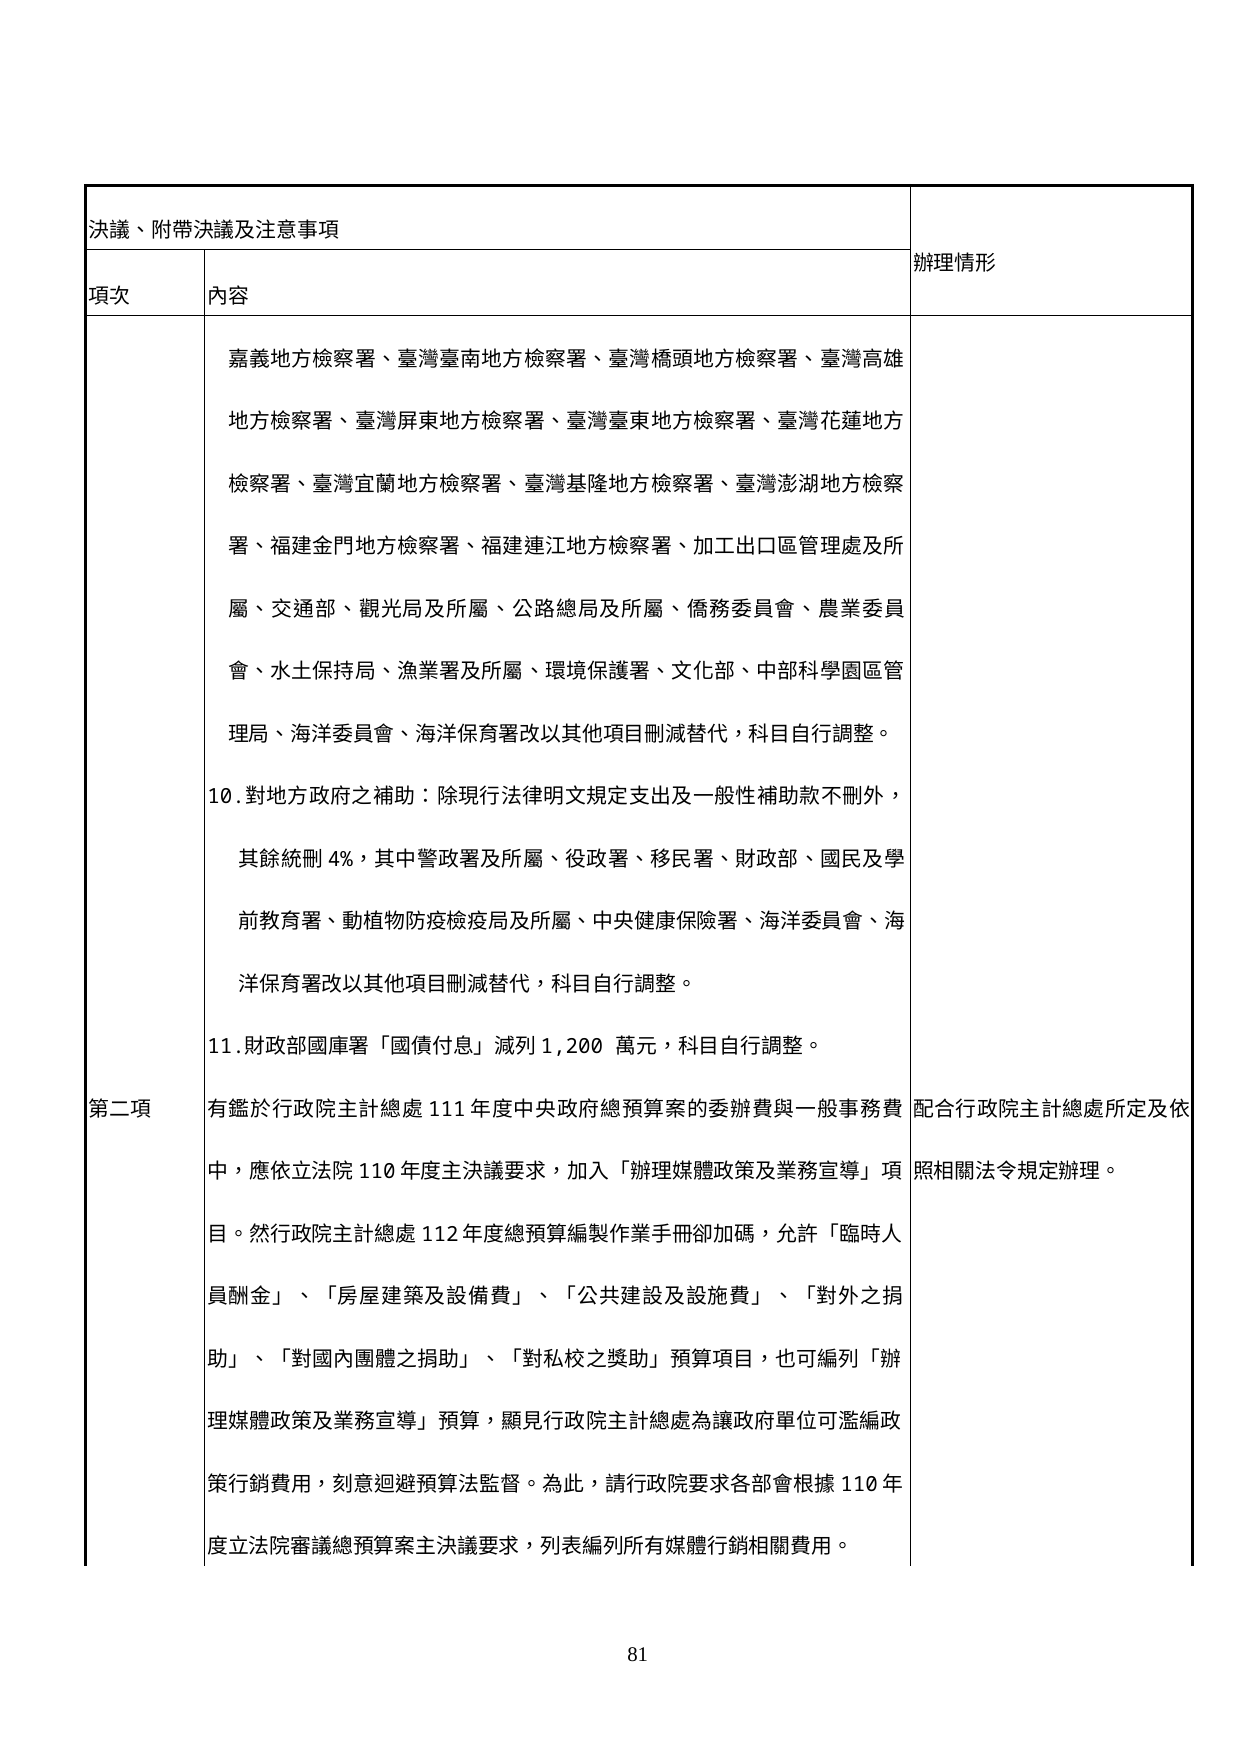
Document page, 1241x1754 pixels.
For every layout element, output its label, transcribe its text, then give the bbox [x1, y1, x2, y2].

table_cell [87, 316, 204, 1066]
table_cell 項次 [87, 250, 204, 315]
table_header 辦理情形 [911, 187, 1191, 315]
table_cell 嘉義地方檢察署、臺灣臺南地方檢察署、臺灣橋頭地方檢察署、臺灣高雄地方檢察署、臺灣屏東地方檢察署、臺灣臺東地方檢察署、臺灣花蓮地方檢察署、臺灣宜蘭地方檢察署、臺灣基隆地方檢察署、臺灣澎湖地方檢察署、福建金門地方檢察署、福建連江地方檢察署、加工出口區管理處及所屬、交通部、觀光局及所屬、公路總局及所屬、僑務委員會、農業委員會、水土保持局、漁業署及所屬、環境保護署、文化部、中部科學園區管理局、海洋委員會、海洋保育署改以其他項目刪減替代，科目自行調整。 10.對地方政府之補助：除現行法律明文規定支出及一般性補助款不刪外，其餘統刪4%，其中警政署及所屬、役政署、移民署、財政部、國民及學前教育署、動植物防疫檢疫局及所屬、中央健康保險署、海洋委員會、海洋保育署改以其他項目刪減替代，科目自行調整。 11.財政部國庫署「國債付息」減列1,200 萬元，科目自行調整。 [205, 316, 910, 1066]
table_cell 配合行政院主計總處所定及依照相關法令規定辦理。 [911, 1066, 1191, 1566]
table_cell 第二項 [87, 1066, 204, 1566]
table_cell 內容 [205, 250, 910, 315]
table_cell 有鑑於行政院主計總處111年度中央政府總預算案的委辦費與一般事務費中，應依立法院110年度主決議要求，加入「辦理媒體政策及業務宣導」項目。然行政院主計總處112年度總預算編製作業手冊卻加碼，允許「臨時人員酬金」、「房屋建築及設備費」、「公共建設及設施費」、「對外之捐助」、「對國內團體之捐助」、「對私校之獎助」預算項目，也可編列「辦理媒體政策及業務宣導」預算，顯見行政院主計總處為讓政府單位可濫編政策行銷費用，刻意迴避預算法監督。為此，請行政院要求各部會根據110年度立法院審議總預算案主決議要求，列表編列所有媒體行銷相關費用。 [205, 1066, 910, 1566]
table_header 決議、附帶決議及注意事項 [87, 187, 910, 249]
table_cell [911, 316, 1191, 1066]
